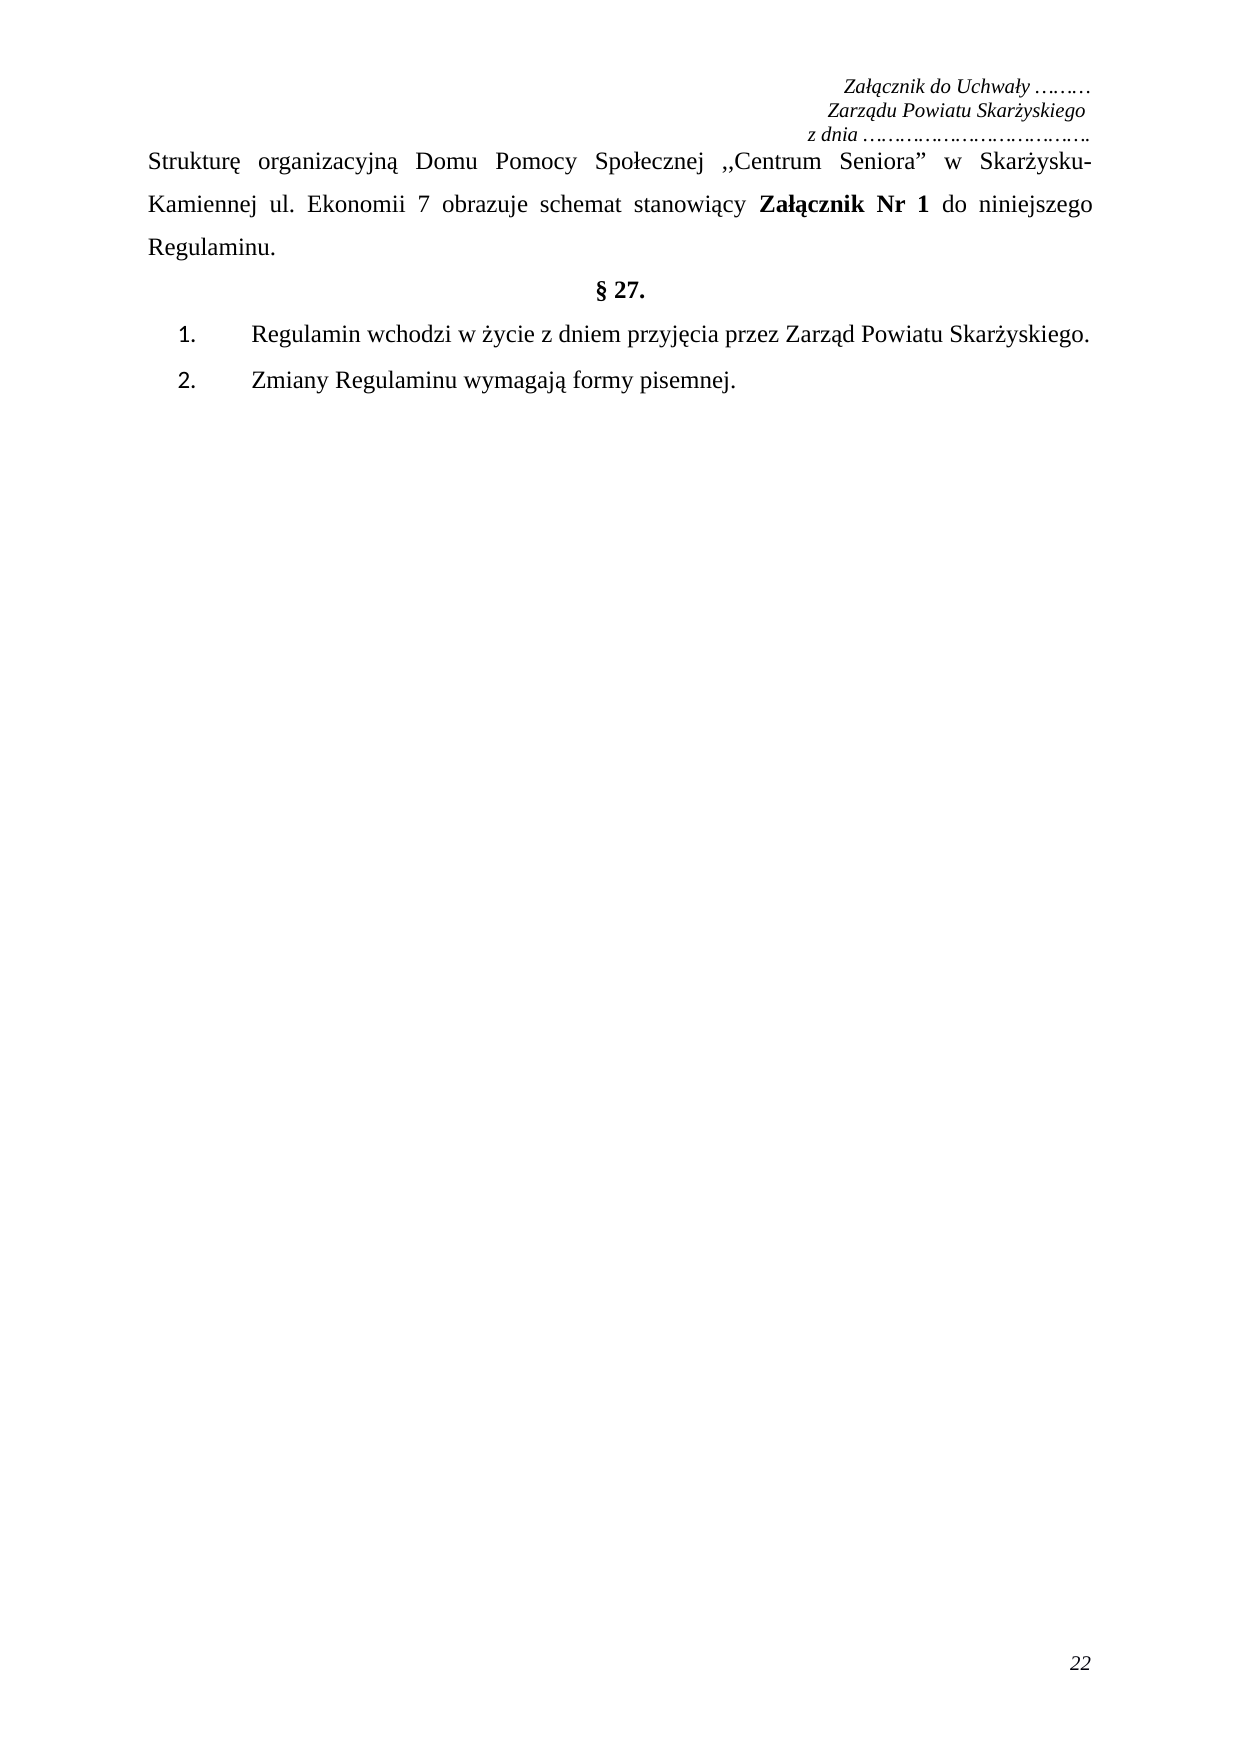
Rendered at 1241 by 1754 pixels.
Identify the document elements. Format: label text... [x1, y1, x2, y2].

text § 27. [148, 275, 1093, 304]
list Zmiany Regulaminu wymagają formy pisemnej. [177, 364, 1093, 395]
list Regulamin wchodzi w życie z dniem przyjęcia przez Zarząd Powiatu Skarżyskiego. [177, 318, 1093, 349]
text Strukturę organizacyjną Domu Pomocy Społecznej ,,Centrum Seniora” w Skarżysku-Kamiennej ul. Ekonomii 7 obrazuje schemat stanowiący Załącznik Nr 1 do niniejszego Regulaminu. [148, 146, 1093, 261]
